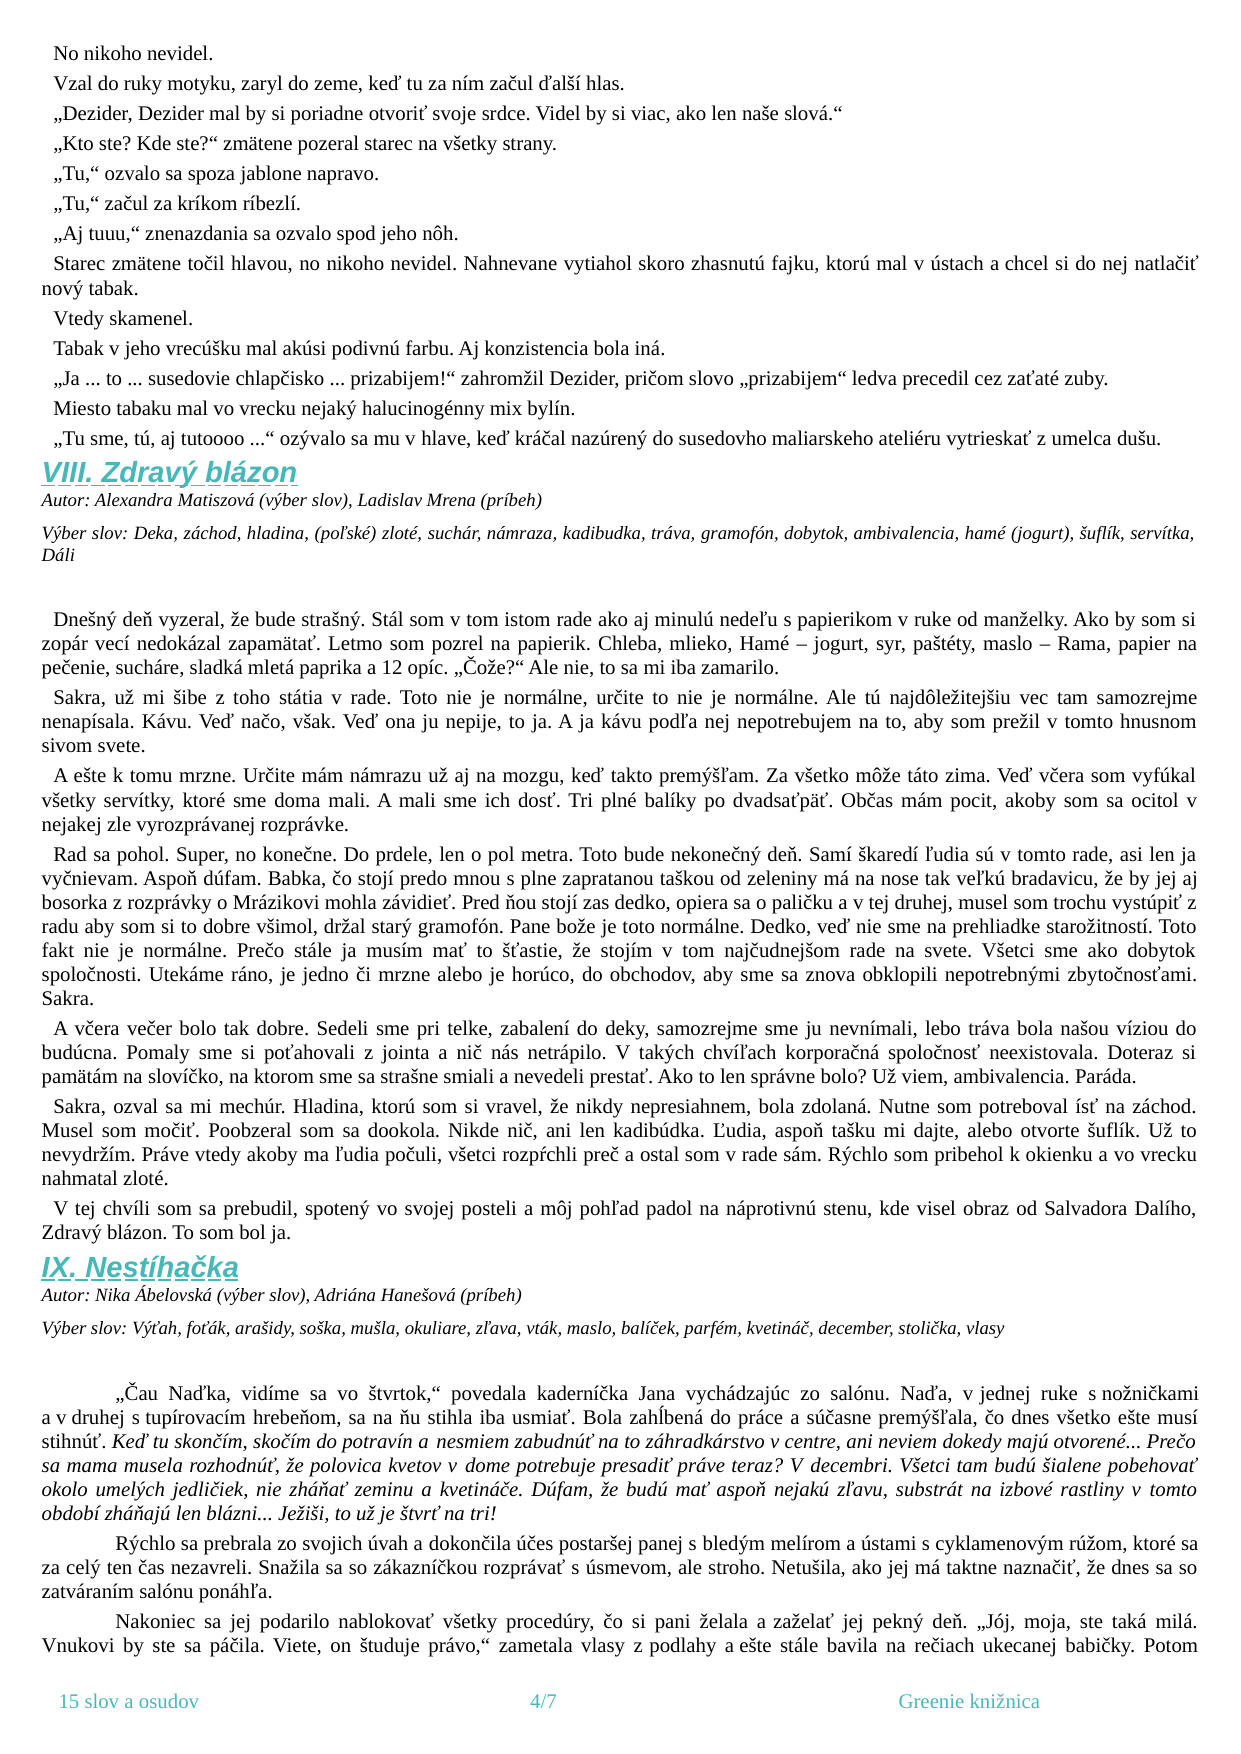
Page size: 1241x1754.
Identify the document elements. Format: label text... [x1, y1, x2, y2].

text „Čau Naďka, vidíme sa vo štvrtok,“ povedala kaderníčka Jana vychádzajúc zo salónu. Naďa, v jednej ruke s nožničkami a v druhej s tupírovacím hrebeňom, sa na ňu stihla iba usmiať. Bola zahĺbená do práce a súčasne premýšľala, čo dnes všetko ešte musí stihnúť. Keď tu skončím, skočím do potravín a nesmiem zabudnúť na to záhradkárstvo v centre, ani neviem dokedy majú otvorené... Prečo sa mama musela rozhodnúť, že polovica kvetov v dome potrebuje presadiť práve teraz? V decembri. Všetci tam budú šialene pobehovať okolo umelých jedličiek, nie zháňať zeminu a kvetináče. Dúfam, že budú mať aspoň nejakú zľavu, substrát na izbové rastliny v tomto období zháňajú len blázni... Ježiši, to už je štvrť na tri! [41, 1381, 1199, 1525]
text „Ja ... to ... susedovie chlapčisko ... prizabijem!“ zahromžil Dezider, pričom slovo „prizabijem“ ledva precedil cez zaťaté zuby. [41, 365, 1199, 389]
text Sakra, ozval sa mi mechúr. Hladina, ktorú som si vravel, že nikdy nepresiahnem, bola zdolaná. Nutne som potreboval ísť na záchod. Musel som močiť. Poobzeral som sa dookola. Nikde nič, ani len kadibúdka. Ľudia, aspoň tašku mi dajte, alebo otvorte šuflík. Už to nevydržím. Práve vtedy akoby ma ľudia počuli, všetci rozpŕchli preč a ostal som v rade sám. Rýchlo som pribehol k okienku a vo vrecku nahmatal zloté. [41, 1094, 1199, 1190]
text A ešte k tomu mrzne. Určite mám námrazu už aj na mozgu, keď takto premýšľam. Za všetko môže táto zima. Veď včera som vyfúkal všetky servítky, ktoré sme doma mali. A mali sme ich dosť. Tri plné balíky po dvadsaťpäť. Občas mám pocit, akoby som sa ocitol v nejakej zle vyrozprávanej rozprávke. [41, 763, 1199, 836]
subtitle IX. Nestíhačka [41, 1250, 1199, 1284]
text Rýchlo sa prebrala zo svojich úvah a dokončila účes postaršej panej s bledým melírom a ústami s cyklamenovým rúžom, ktoré sa za celý ten čas nezavreli. Snažila sa so zákazníčkou rozprávať s úsmevom, ale stroho. Netušila, ako jej má taktne naznačiť, že dnes sa so zatváraním salónu ponáhľa. [41, 1531, 1199, 1603]
text Starec zmätene točil hlavou, no nikoho nevidel. Nahnevane vytiahol skoro zhasnutú fajku, ktorú mal v ústach a chcel si do nej natlačiť nový tabak. [41, 251, 1199, 299]
text „Tu sme, tú, aj tutoooo ...“ ozývalo sa mu v hlave, keď kráčal nazúrený do susedovho maliarskeho ateliéru vytrieskať z umelca dušu. [41, 425, 1199, 449]
text „Tu,“ začul za kríkom ríbezlí. [41, 191, 1199, 215]
text Rad sa pohol. Super, no konečne. Do prdele, len o pol metra. Toto bude nekonečný deň. Samí škaredí ľudia sú v tomto rade, asi len ja vyčnievam. Aspoň dúfam. Babka, čo stojí predo mnou s plne zapratanou taškou od zeleniny má na nose tak veľkú bradavicu, že by jej aj bosorka z rozprávky o Mrázikovi mohla závidieť. Pred ňou stojí zas dedko, opiera sa o paličku a v tej druhej, musel som trochu vystúpiť z radu aby som si to dobre všimol, držal starý gramofón. Pane bože je toto normálne. Dedko, veď nie sme na prehliadke starožitností. Toto fakt nie je normálne. Prečo stále ja musím mať to šťastie, že stojím v tom najčudnejšom rade na svete. Všetci sme ako dobytok spoločnosti. Utekáme ráno, je jedno či mrzne alebo je horúco, do obchodov, aby sme sa znova obklopili nepotrebnými zbytočnosťami. Sakra. [41, 842, 1199, 1010]
text Autor: Alexandra Matiszová (výber slov), Ladislav Mrena (príbeh) [41, 489, 1199, 511]
text Dnešný deň vyzeral, že bude strašný. Stál som v tom istom rade ako aj minulú nedeľu s papierikom v ruke od manželky. Ako by som si zopár vecí nedokázal zapamätať. Letmo som pozrel na papierik. Chleba, mlieko, Hamé – jogurt, syr, paštéty, maslo – Rama, papier na pečenie, sucháre, sladká mletá paprika a 12 opíc. „Čože?“ Ale nie, to sa mi iba zamarilo. [41, 607, 1199, 679]
text Sakra, už mi šibe z toho státia v rade. Toto nie je normálne, určite to nie je normálne. Ale tú najdôležitejšiu vec tam samozrejme nenapísala. Kávu. Veď načo, však. Veď ona ju nepije, to ja. A ja kávu podľa nej nepotrebujem na to, aby som prežil v tomto hnusnom sivom svete. [41, 685, 1199, 757]
text Výber slov: Deka, záchod, hladina, (poľské) zloté, suchár, námraza, kadibudka, tráva, gramofón, dobytok, ambivalencia, hamé (jogurt), šuflík, servítka, Dáli [41, 522, 1199, 565]
text Výber slov: Výťah, foťák, arašidy, soška, mušla, okuliare, zľava, vták, maslo, balíček, parfém, kvetináč, december, stolička, vlasy [41, 1317, 1199, 1339]
text „Tu,“ ozvalo sa spoza jablone napravo. [41, 161, 1199, 185]
text No nikoho nevidel. [41, 41, 1199, 65]
text Nakoniec sa jej podarilo nablokovať všetky procedúry, čo si pani želala a zaželať jej pekný deň. „Jój, moja, ste taká milá. Vnukovi by ste sa páčila. Viete, on študuje právo,“ zametala vlasy z podlahy a ešte stále bavila na rečiach ukecanej babičky. Potom [41, 1609, 1199, 1657]
subtitle VIII. Zdravý blázon [41, 455, 1199, 489]
text V tej chvíli som sa prebudil, spotený vo svojej posteli a môj pohľad padol na náprotivnú stenu, kde visel obraz od Salvadora Dalího, Zdravý blázon. To som bol ja. [41, 1196, 1199, 1244]
text Vtedy skamenel. [41, 305, 1199, 329]
text Miesto tabaku mal vo vrecku nejaký halucinogénny mix bylín. [41, 395, 1199, 419]
text Autor: Nika Ábelovská (výber slov), Adriána Hanešová (príbeh) [41, 1284, 1199, 1305]
text A včera večer bolo tak dobre. Sedeli sme pri telke, zabalení do deky, samozrejme sme ju nevnímali, lebo tráva bola našou víziou do budúcna. Pomaly sme si poťahovali z jointa a nič nás netrápilo. V takých chvíľach korporačná spoločnosť neexistovala. Doteraz si pamätám na slovíčko, na ktorom sme sa strašne smiali a nevedeli prestať. Ako to len správne bolo? Už viem, ambivalencia. Paráda. [41, 1016, 1199, 1088]
text Vzal do ruky motyku, zaryl do zeme, keď tu za ním začul ďalší hlas. [41, 71, 1199, 95]
text „Aj tuuu,“ znenazdania sa ozvalo spod jeho nôh. [41, 221, 1199, 245]
text Tabak v jeho vrecúšku mal akúsi podivnú farbu. Aj konzistencia bola iná. [41, 335, 1199, 359]
text „Dezider, Dezider mal by si poriadne otvoriť svoje srdce. Videl by si viac, ako len naše slová.“ [41, 101, 1199, 125]
text „Kto ste? Kde ste?“ zmätene pozeral starec na všetky strany. [41, 131, 1199, 155]
